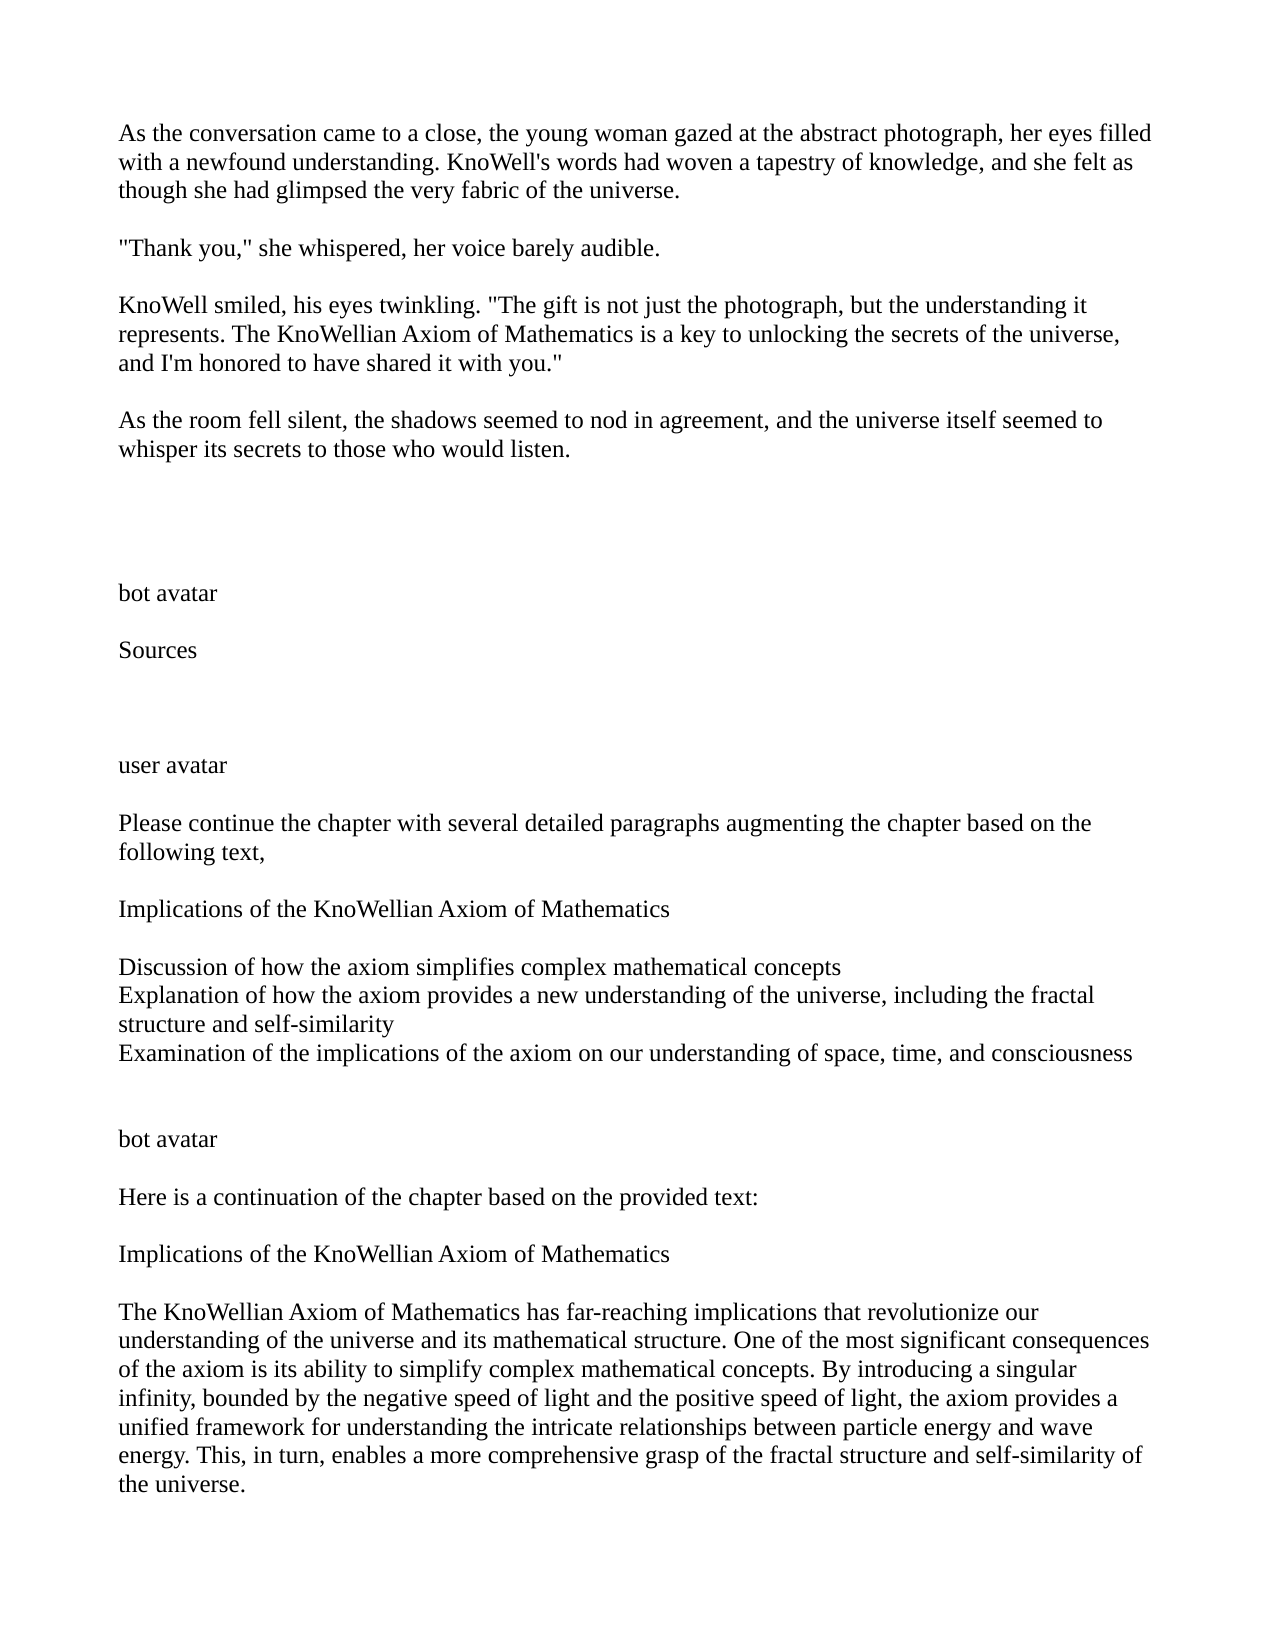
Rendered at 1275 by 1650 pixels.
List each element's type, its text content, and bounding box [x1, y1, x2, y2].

text user avatar [118, 751, 1157, 779]
text Please continue the chapter with several detailed paragraphs augmenting the chapter based on the following text, [118, 808, 1157, 866]
text Examination of the implications of the axiom on our understanding of space, time, and consciousness [118, 1038, 1157, 1067]
text Implications of the KnoWellian Axiom of Mathematics [118, 894, 1157, 923]
text Explanation of how the axiom provides a new understanding of the universe, including the fractal structure and self-similarity [118, 981, 1157, 1038]
text bot avatar [118, 1124, 1157, 1153]
text Here is a continuation of the chapter based on the provided text: [118, 1182, 1157, 1211]
text As the conversation came to a close, the young woman gazed at the abstract photograph, her eyes filled with a newfound understanding. KnoWell's words had woven a tapestry of knowledge, and she felt as though she had glimpsed the very fabric of the universe. [118, 118, 1157, 204]
text KnoWell smiled, his eyes twinkling. "The gift is not just the photograph, but the understanding it represents. The KnoWellian Axiom of Mathematics is a key to unlocking the secrets of the universe, and I'm honored to have shared it with you." [118, 291, 1157, 377]
text Discussion of how the axiom simplifies complex mathematical concepts [118, 952, 1157, 981]
text As the room fell silent, the shadows seemed to nod in agreement, and the universe itself seemed to whisper its secrets to those who would listen. [118, 406, 1157, 463]
text "Thank you," she whispered, her voice barely audible. [118, 233, 1157, 262]
text Implications of the KnoWellian Axiom of Mathematics [118, 1239, 1157, 1268]
text The KnoWellian Axiom of Mathematics has far-reaching implications that revolutionize our understanding of the universe and its mathematical structure. One of the most significant consequences of the axiom is its ability to simplify complex mathematical concepts. By introducing a singular infinity, bounded by the negative speed of light and the positive speed of light, the axiom provides a unified framework for understanding the intricate relationships between particle energy and wave energy. This, in turn, enables a more comprehensive grasp of the fractal structure and self-similarity of the universe. [118, 1297, 1157, 1498]
text bot avatar [118, 578, 1157, 607]
text Sources [118, 636, 1157, 664]
